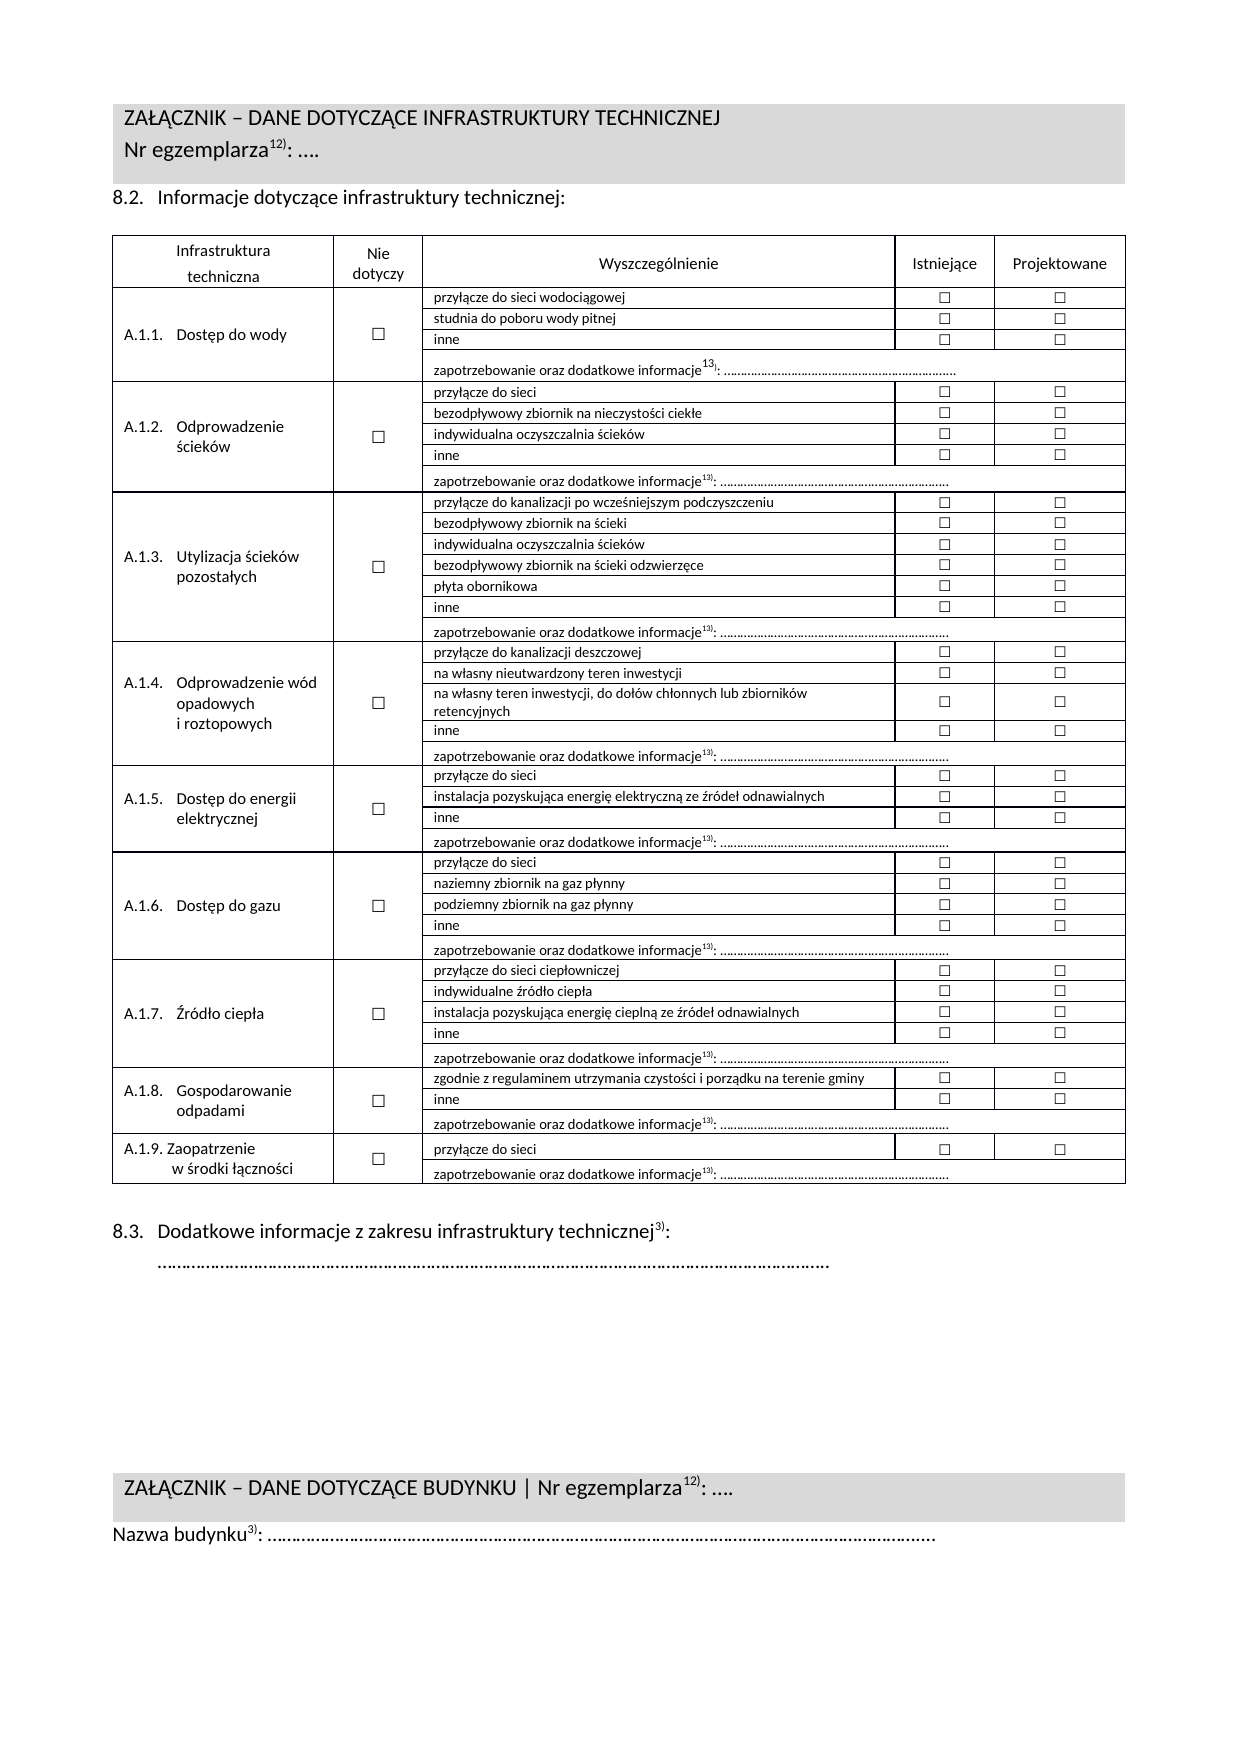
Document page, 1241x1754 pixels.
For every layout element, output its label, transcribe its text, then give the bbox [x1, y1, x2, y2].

table_cell ☐ [995, 721, 1125, 741]
table_cell płyta obornikowa [423, 576, 894, 596]
table_cell ☐ [896, 787, 994, 806]
table_cell ☐ [896, 960, 994, 980]
table_cell przyłącze do sieci [423, 382, 894, 402]
table_cell Gospodarowanie odpadami [113, 1068, 333, 1133]
table_header ZAŁĄCZNIK – DANE DOTYCZĄCE BUDYNKU | Nr egzemplarza12): …. [113, 1473, 1125, 1522]
table_cell ☐ [995, 960, 1125, 980]
table_cell ☐ [334, 382, 422, 491]
table_header Projektowane [995, 236, 1125, 287]
table_cell bezodpływowy zbiornik na nieczystości ciekłe [423, 403, 894, 423]
subtitle Informacje dotyczące infrastruktury technicznej: [112, 184, 1128, 210]
table_cell ☐ [995, 534, 1125, 554]
table_cell ☐ [995, 576, 1125, 596]
table_cell ☐ [896, 915, 994, 935]
table_cell ☐ [896, 1089, 994, 1109]
table_cell indywidualna oczyszczalnia ścieków [423, 424, 894, 444]
table_header Wyszczególnienie [423, 236, 894, 287]
table_cell ☐ [896, 493, 994, 512]
subtitle Nazwa budynku3): ……………………………………………………………………………………………………………………….... [112, 1522, 1128, 1547]
table_cell ☐ [334, 766, 422, 851]
table_cell ☐ [995, 663, 1125, 683]
table_cell instalacja pozyskująca energię cieplną ze źródeł odnawialnych [423, 1002, 894, 1022]
table_cell ☐ [896, 576, 994, 596]
table_cell ☐ [896, 766, 994, 786]
table_cell podziemny zbiornik na gaz płynny [423, 894, 894, 914]
table_cell zapotrzebowanie oraz dodatkowe informacje13): ………………………………………………………….. [423, 618, 1125, 641]
table_cell zapotrzebowanie oraz dodatkowe informacje13): ………………………………………………………….. [423, 936, 1125, 959]
table_cell ☐ [995, 981, 1125, 1001]
table_cell ☐ [995, 403, 1125, 423]
table_cell na własny nieutwardzony teren inwestycji [423, 663, 894, 683]
table_cell ☐ [896, 894, 994, 914]
table_cell ☐ [896, 721, 994, 741]
table_header Istniejące [896, 236, 994, 287]
table_cell ☐ [334, 853, 422, 959]
table_cell ☐ [995, 597, 1125, 617]
table_cell zapotrzebowanie oraz dodatkowe informacje13): ………………………………………………………….. [423, 1044, 1125, 1067]
table_cell zapotrzebowanie oraz dodatkowe informacje13): ………………………………………………………….. [423, 742, 1125, 764]
table_cell ☐ [995, 445, 1125, 465]
table_cell ☐ [896, 513, 994, 533]
table_cell zapotrzebowanie oraz dodatkowe informacje13): ………………………………………………………….. [423, 1160, 1125, 1183]
table_cell ☐ [896, 555, 994, 575]
table_cell ☐ [896, 288, 994, 307]
table_cell Utylizacja ścieków pozostałych [113, 493, 333, 641]
table_cell przyłącze do kanalizacji po wcześniejszym podczyszczeniu [423, 493, 894, 512]
table_cell Dostęp do gazu [113, 853, 333, 959]
table_cell Dostęp do wody [113, 288, 333, 381]
table_cell ☐ [995, 766, 1125, 786]
table_cell ☐ [896, 808, 994, 827]
table_cell inne [423, 1023, 894, 1043]
table_cell Źródło ciepła [113, 960, 333, 1067]
table_cell ☐ [896, 1068, 994, 1088]
table_cell przyłącze do sieci [423, 1134, 894, 1159]
table_cell ☐ [334, 288, 422, 381]
table_header ZAŁĄCZNIK – DANE DOTYCZĄCE INFRASTRUKTURY TECHNICZNEJ Nr egzemplarza): …. [113, 104, 1125, 184]
table_cell bezodpływowy zbiornik na ścieki odzwierzęce [423, 555, 894, 575]
table_cell ☐ [896, 597, 994, 617]
table_cell ☐ [896, 874, 994, 893]
table_cell ☐ [334, 493, 422, 641]
table_cell ☐ [995, 1002, 1125, 1022]
table_cell ☐ [995, 874, 1125, 893]
table_cell ☐ [896, 663, 994, 683]
table_cell ☐ [896, 424, 994, 444]
table_cell ☐ [334, 1134, 422, 1183]
table_cell indywidualne źródło ciepła [423, 981, 894, 1001]
table_cell naziemny zbiornik na gaz płynny [423, 874, 894, 893]
table_cell inne [423, 1089, 894, 1109]
table_cell ☐ [995, 1134, 1125, 1159]
table_cell bezodpływowy zbiornik na ścieki [423, 513, 894, 533]
table_cell ☐ [896, 1023, 994, 1043]
table_header Infrastruktura techniczna [113, 236, 333, 287]
table_cell ☐ [995, 1089, 1125, 1109]
table_cell na własny teren inwestycji, do dołów chłonnych lub zbiorników retencyjnych [423, 684, 894, 719]
table_cell inne [423, 597, 894, 617]
table_cell ☐ [995, 288, 1125, 307]
table_cell ☐ [896, 534, 994, 554]
table_cell ☐ [995, 642, 1125, 662]
table_cell przyłącze do sieci wodociągowej [423, 288, 894, 307]
table_cell ☐ [334, 642, 422, 764]
table_cell inne [423, 330, 894, 349]
table_cell inne [423, 915, 894, 935]
table_cell przyłącze do sieci [423, 766, 894, 786]
table_cell ☐ [896, 1002, 994, 1022]
table_cell ☐ [896, 1134, 994, 1159]
table_cell ☐ [995, 787, 1125, 806]
table_cell ☐ [995, 894, 1125, 914]
table_cell ☐ [896, 981, 994, 1001]
table_cell ☐ [334, 960, 422, 1067]
table_cell ☐ [995, 309, 1125, 328]
table_cell zapotrzebowanie oraz dodatkowe informacje13): ………………………………………………………….. [423, 466, 1125, 491]
table_cell Odprowadzenie wód opadowych i roztopowych [113, 642, 333, 764]
table_header Nie dotyczy [334, 236, 422, 287]
table_cell ☐ [896, 445, 994, 465]
table_cell ☐ [995, 684, 1125, 719]
table_cell ☐ [995, 555, 1125, 575]
table_cell ☐ [896, 330, 994, 349]
table_cell ☐ [896, 853, 994, 872]
table_cell ☐ [896, 309, 994, 328]
table_cell inne [423, 808, 894, 827]
table_cell ☐ [896, 403, 994, 423]
table_cell ☐ [995, 853, 1125, 872]
table_cell ☐ [896, 684, 994, 719]
table_cell zgodnie z regulaminem utrzymania czystości i porządku na terenie gminy [423, 1068, 894, 1088]
table_cell zapotrzebowanie oraz dodatkowe informacje13): ………………………………………………………….. [423, 1110, 1125, 1133]
table_cell Odprowadzenie ścieków [113, 382, 333, 491]
table_cell ☐ [995, 493, 1125, 512]
table_cell przyłącze do kanalizacji deszczowej [423, 642, 894, 662]
table_cell instalacja pozyskująca energię elektryczną ze źródeł odnawialnych [423, 787, 894, 806]
table_cell przyłącze do sieci ciepłowniczej [423, 960, 894, 980]
table_cell zapotrzebowanie oraz dodatkowe informacje13): ………………………………………………………….. [423, 829, 1125, 851]
table_cell ☐ [995, 424, 1125, 444]
subtitle Dodatkowe informacje z zakresu infrastruktury technicznej3): ………………………………………………………………………………………………………………………….. [112, 1219, 1128, 1273]
table_cell Dostęp do energii elektrycznej [113, 766, 333, 851]
table_cell przyłącze do sieci [423, 853, 894, 872]
table_cell ☐ [896, 382, 994, 402]
table_cell zapotrzebowanie oraz dodatkowe informacje): …………………………………………………………... [423, 350, 1125, 381]
table_cell ☐ [995, 1023, 1125, 1043]
table_cell ☐ [995, 915, 1125, 935]
table_cell inne [423, 721, 894, 741]
table_cell ☐ [995, 1068, 1125, 1088]
table_cell ☐ [334, 1068, 422, 1133]
table_cell indywidualna oczyszczalnia ścieków [423, 534, 894, 554]
table_cell inne [423, 445, 894, 465]
table_cell ☐ [995, 330, 1125, 349]
table_cell ☐ [896, 642, 994, 662]
table_cell studnia do poboru wody pitnej [423, 309, 894, 328]
table_cell ☐ [995, 382, 1125, 402]
table_cell A.1.9. Zaopatrzenie w środki łączności [113, 1134, 333, 1183]
table_cell ☐ [995, 513, 1125, 533]
table_cell ☐ [995, 808, 1125, 827]
